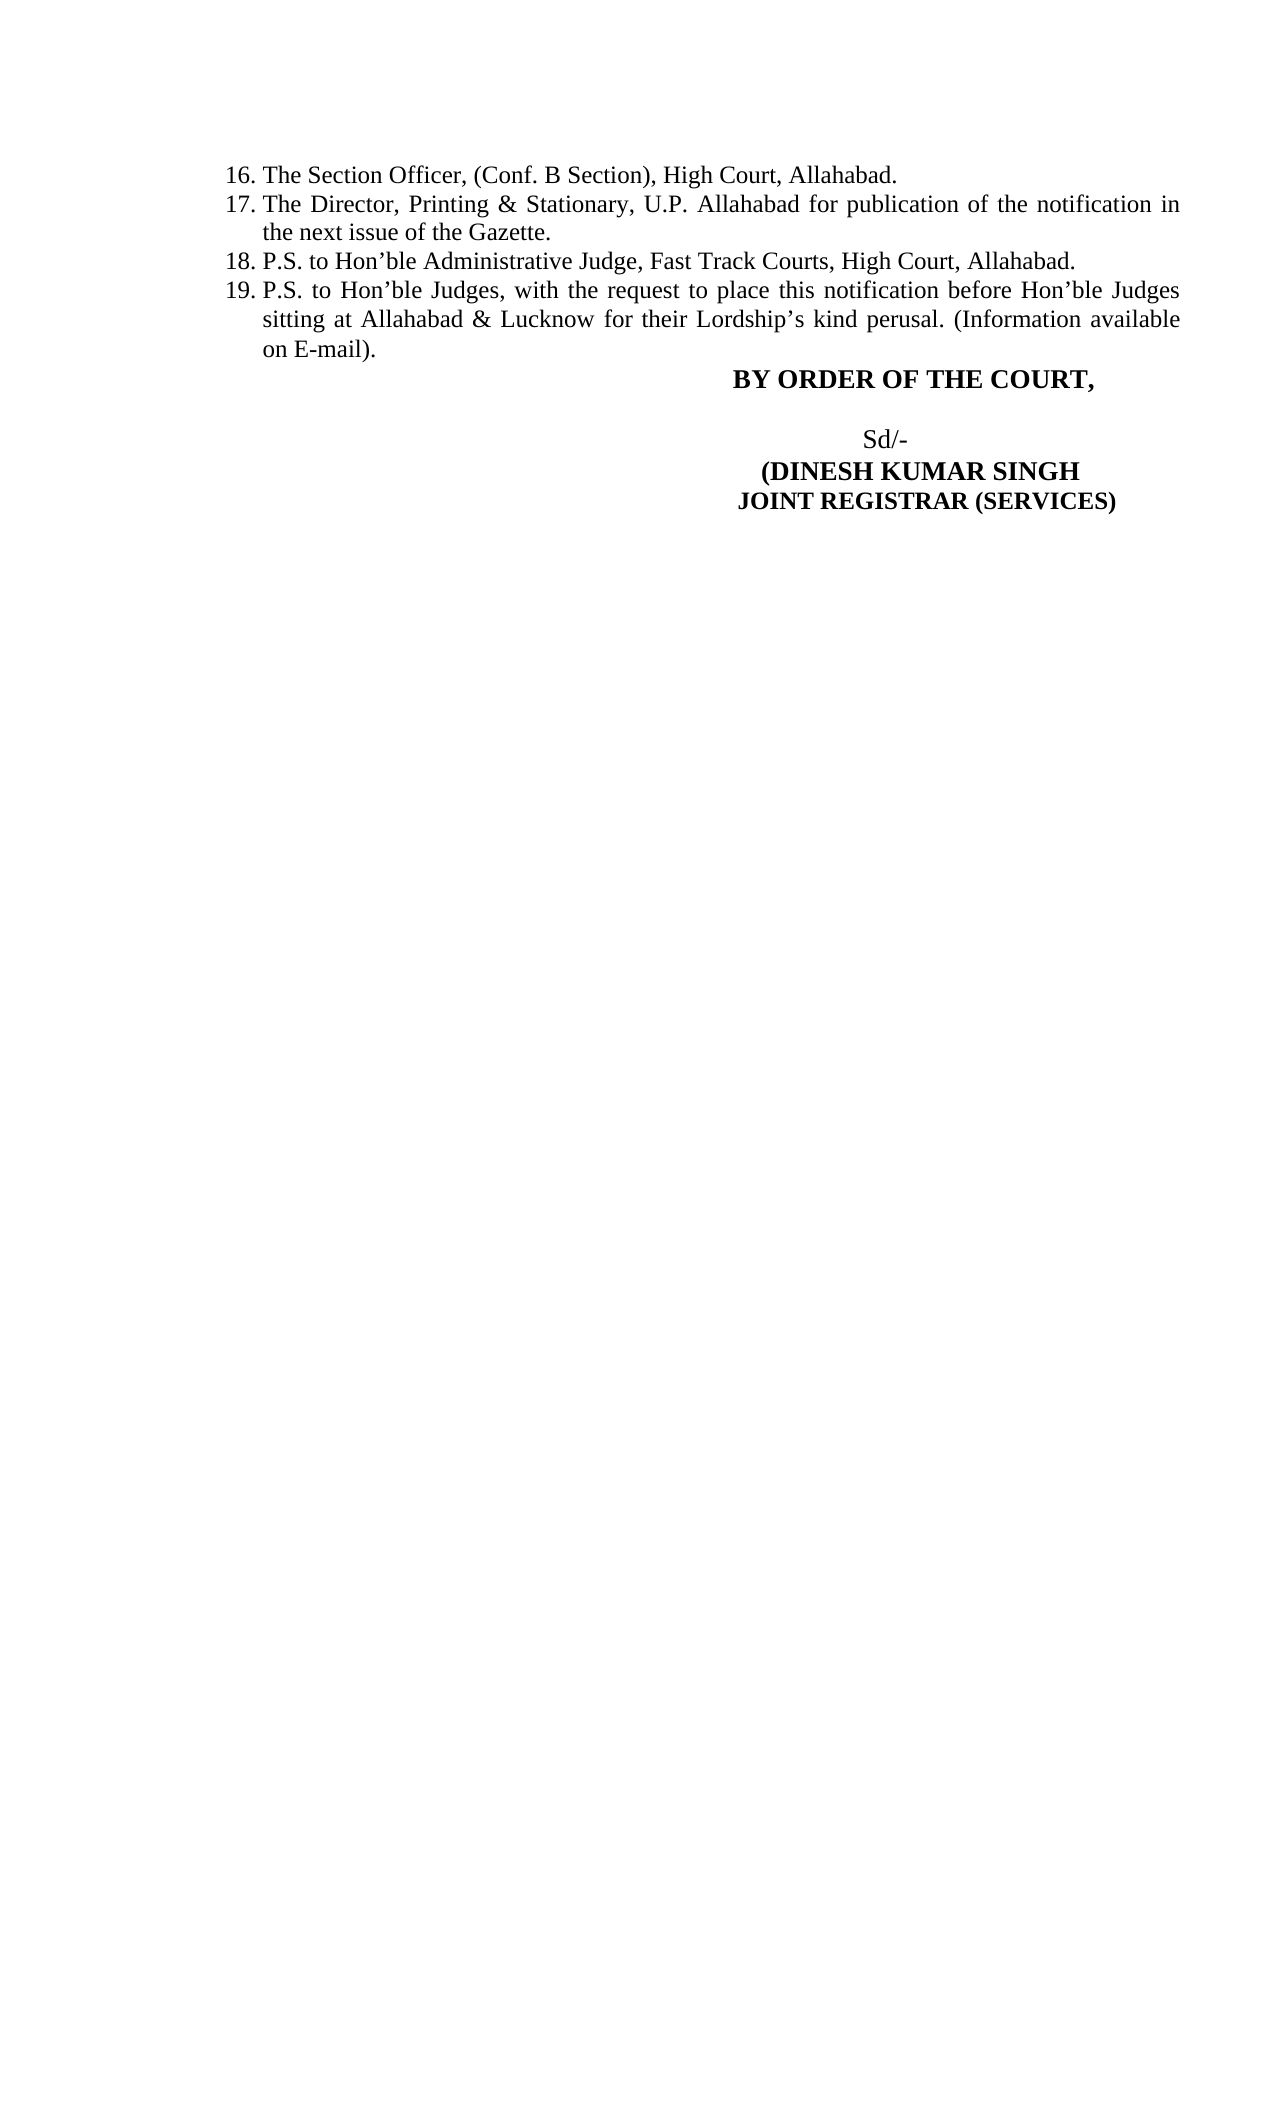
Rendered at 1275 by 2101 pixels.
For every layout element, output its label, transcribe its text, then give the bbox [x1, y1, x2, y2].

list P.S. to Hon’ble Administrative Judge, Fast Track Courts, High Court, Allahabad. [225, 246, 1181, 275]
list BY ORDER OF THE COURT, [712, 364, 1181, 395]
text Sd/- [712, 423, 1181, 455]
list The Director, Printing & Stationary, U.P. Allahabad for publication of the notification in the next issue of the Gazette. [225, 189, 1181, 246]
list P.S. to Hon’ble Judges, with the request to place this notification before Hon’ble Judges sitting at Allahabad & Lucknow for their Lordship’s kind perusal. (Information available on E-mail). [225, 275, 1181, 364]
text JOINT REGISTRAR (SERVICES) [187, 486, 1181, 514]
text (DINESH KUMAR SINGH [187, 455, 1183, 486]
list The Section Officer, (Conf. B Section), High Court, Allahabad. [225, 160, 1181, 189]
